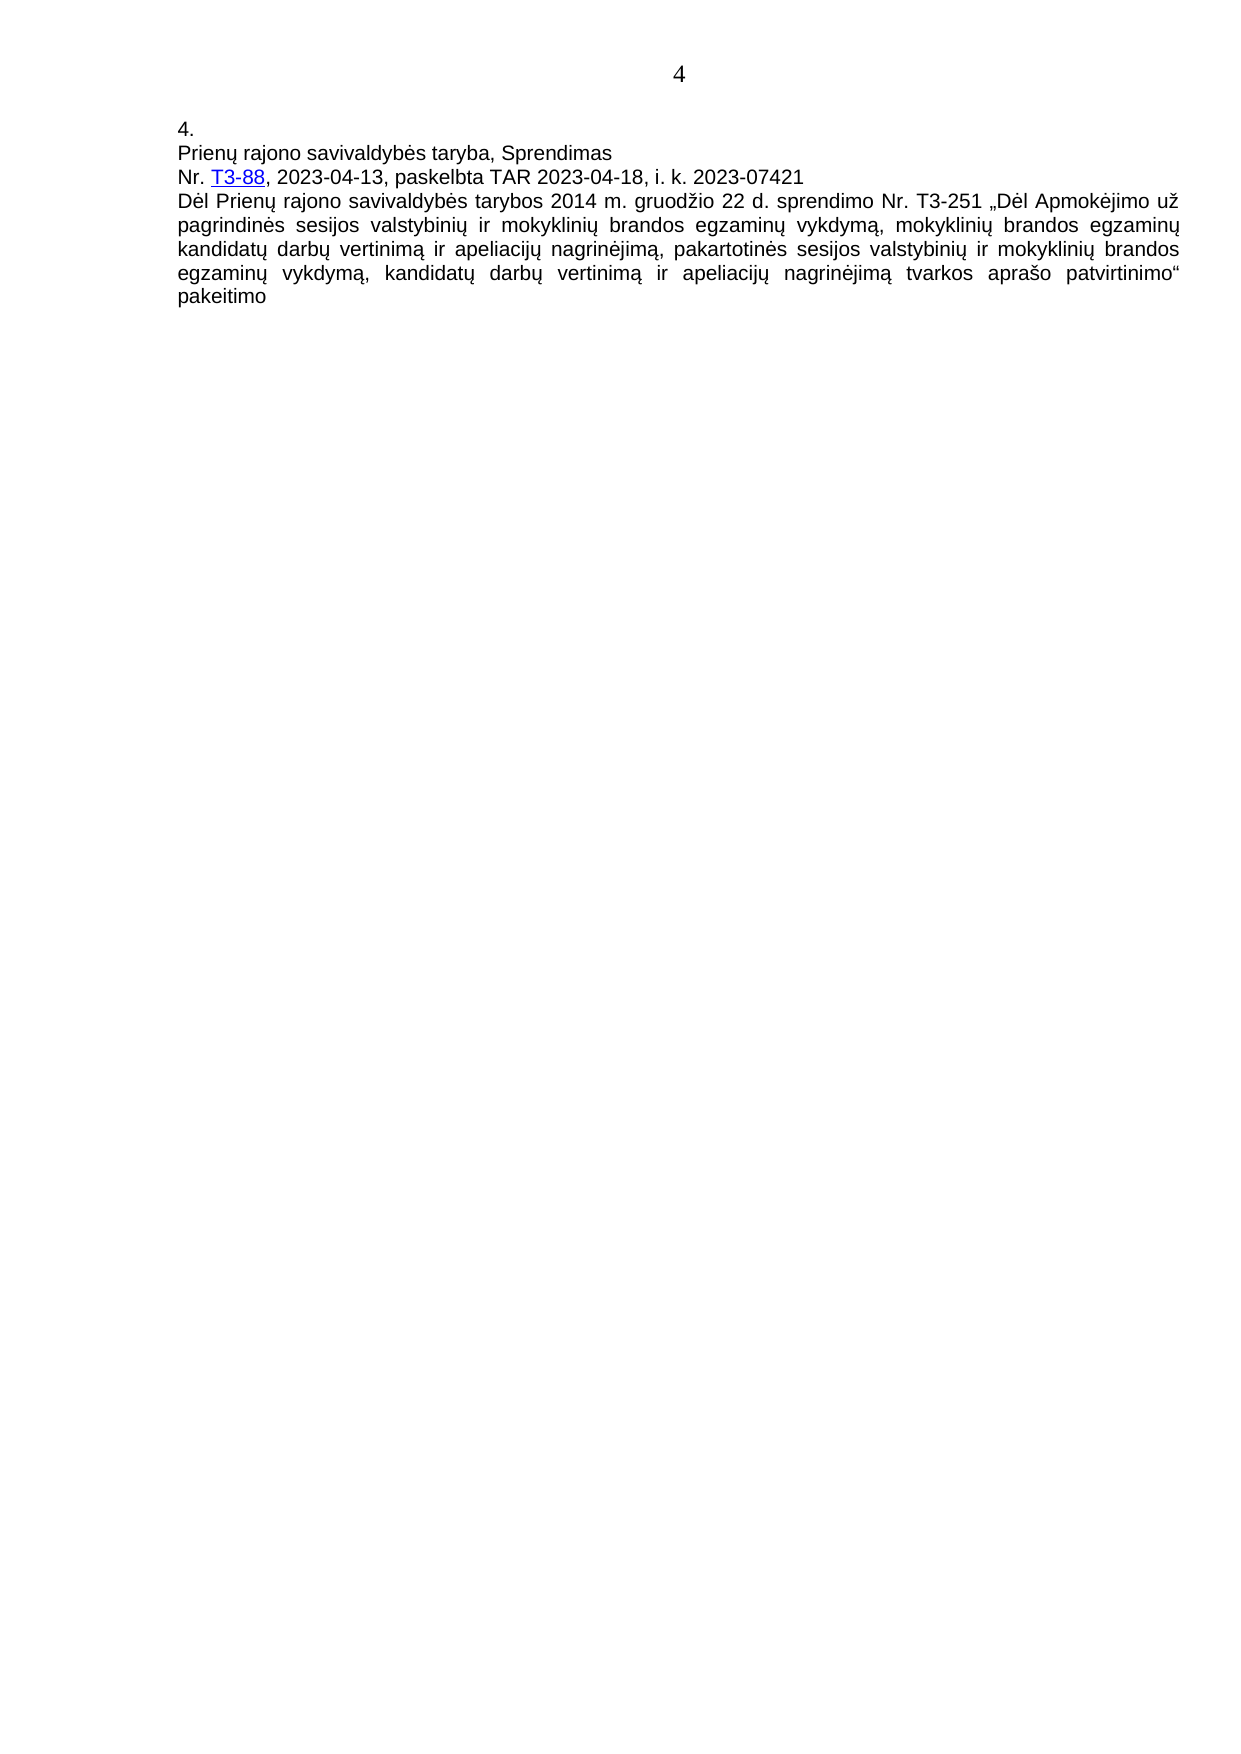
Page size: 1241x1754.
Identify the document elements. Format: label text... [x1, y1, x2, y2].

text 4. [177, 117, 1181, 141]
text Prienų rajono savivaldybės taryba, Sprendimas [177, 141, 1181, 164]
text Dėl Prienų rajono savivaldybės tarybos 2014 m. gruodžio 22 d. sprendimo Nr. T3-251 „Dėl Apmokėjimo už pagrindinės sesijos valstybinių ir mokyklinių brandos egzaminų vykdymą, mokyklinių brandos egzaminų kandidatų darbų vertinimą ir apeliacijų nagrinėjimą, pakartotinės sesijos valstybinių ir mokyklinių brandos egzaminų vykdymą, kandidatų darbų vertinimą ir apeliacijų nagrinėjimą tvarkos aprašo patvirtinimo“ pakeitimo [177, 188, 1181, 308]
text Nr. T3-88, 2023-04-13, paskelbta TAR 2023-04-18, i. k. 2023-07421 [177, 164, 1181, 188]
